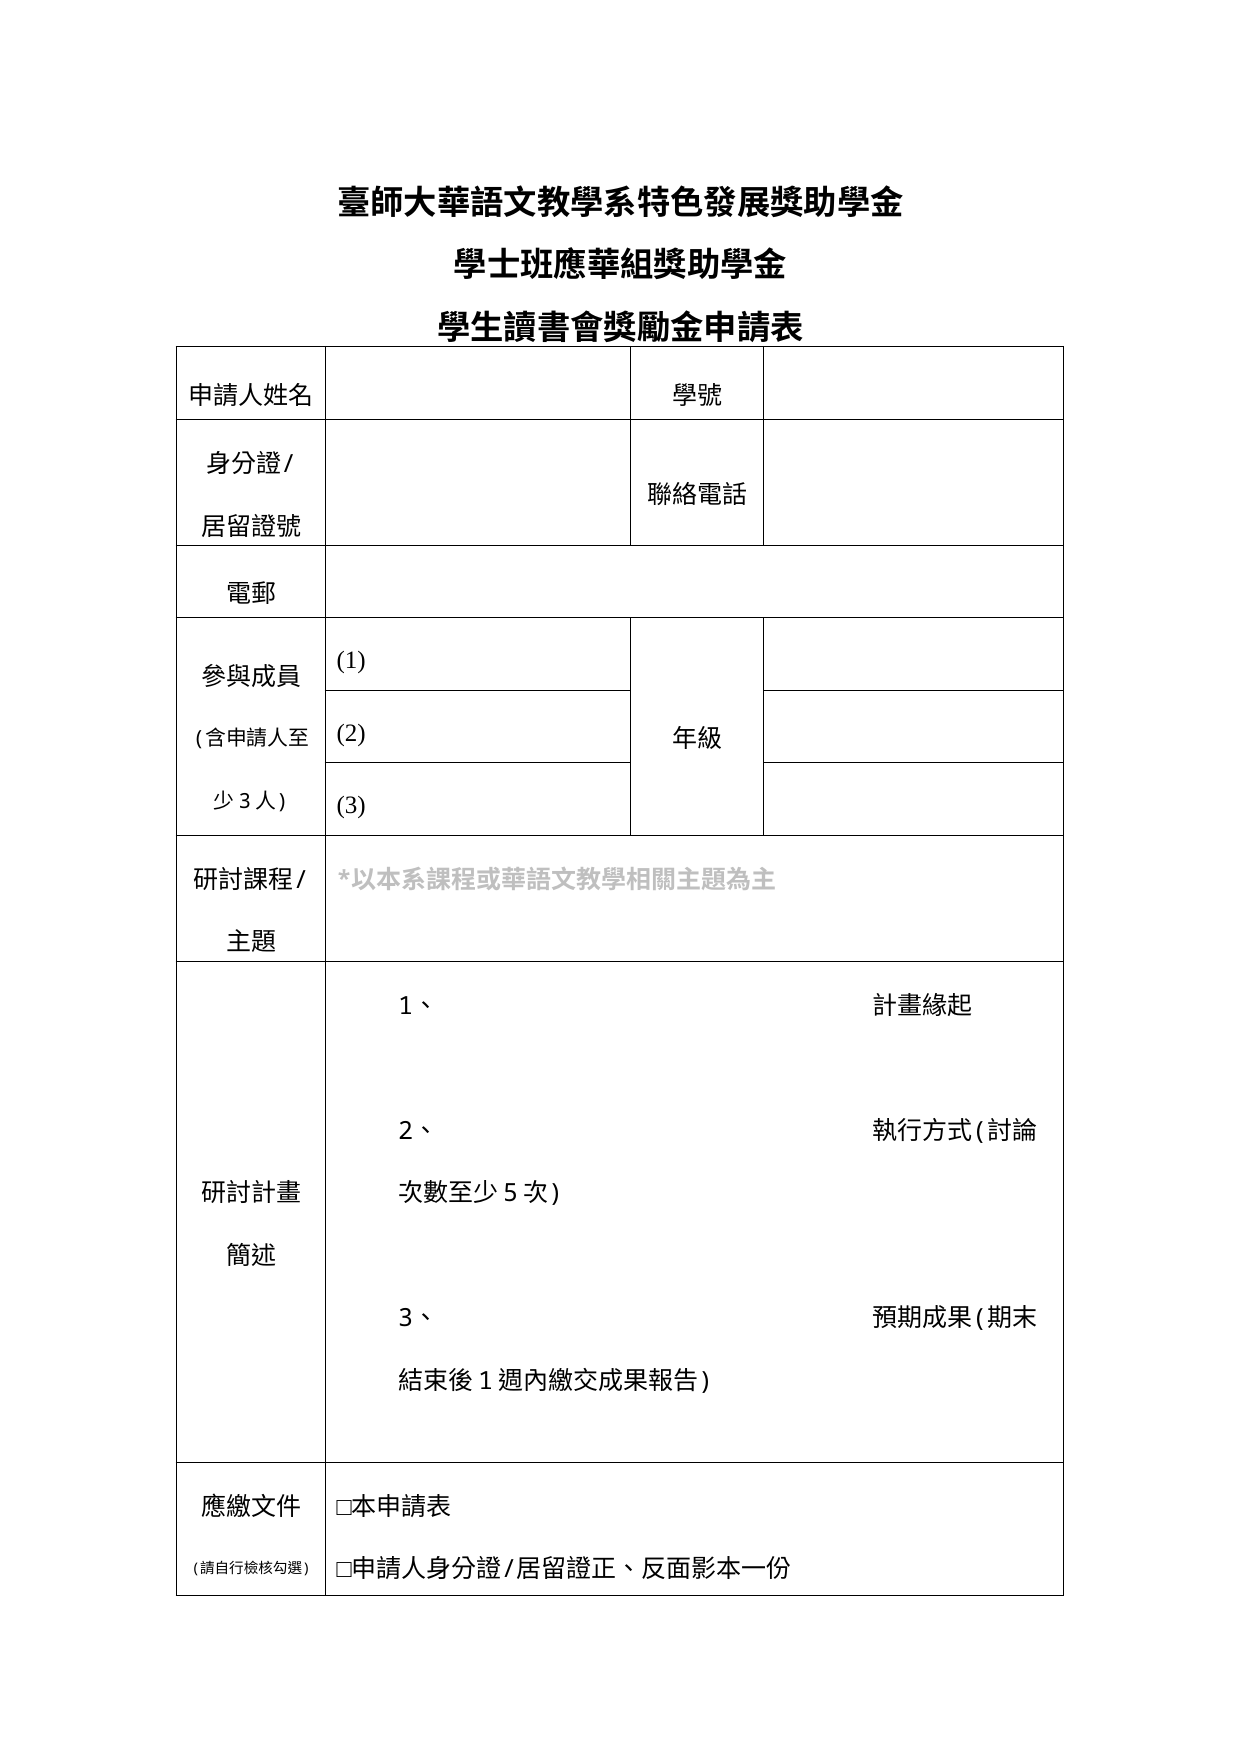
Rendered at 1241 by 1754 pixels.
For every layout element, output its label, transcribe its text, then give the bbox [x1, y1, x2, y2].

table_cell 聯絡電話 [631, 420, 763, 545]
table_cell [326, 546, 1063, 617]
table_cell 參與成員 (含申請人至少3人) [177, 618, 325, 834]
table_cell 研討課程/主題 [177, 836, 325, 961]
table_cell 年級 [631, 618, 763, 834]
table_cell 研討計畫 簡述 [177, 962, 325, 1462]
text 學士班應華組獎助學金 [187, 221, 1053, 283]
table_cell □本申請表 □申請人身分證/居留證正、反面影本一份 [326, 1463, 1063, 1595]
table_cell [764, 420, 1063, 545]
table_cell (3) [326, 763, 630, 834]
table_cell 應繳文件 (請自行檢核勾選) [177, 1463, 325, 1595]
table_cell 電郵 [177, 546, 325, 617]
table_cell 計畫緣起 執行方式(討論次數至少5次) 預期成果(期末結束後1週內繳交成果報告) [326, 962, 1063, 1462]
table_cell (2) [326, 691, 630, 762]
table_header [764, 347, 1063, 419]
table_cell [764, 691, 1063, 762]
table_header [326, 347, 630, 419]
table_cell [326, 420, 630, 545]
text 學生讀書會獎勵金申請表 [187, 283, 1053, 346]
text 臺師大華語文教學系特色發展獎助學金 [187, 158, 1053, 221]
table_cell [764, 618, 1063, 690]
table_cell *以本系課程或華語文教學相關主題為主 [326, 836, 1063, 961]
table_cell (1) [326, 618, 630, 690]
table_header 申請人姓名 [177, 347, 325, 419]
table_cell 身分證/ 居留證號 [177, 420, 325, 545]
table_cell [764, 763, 1063, 834]
table_header 學號 [631, 347, 763, 419]
